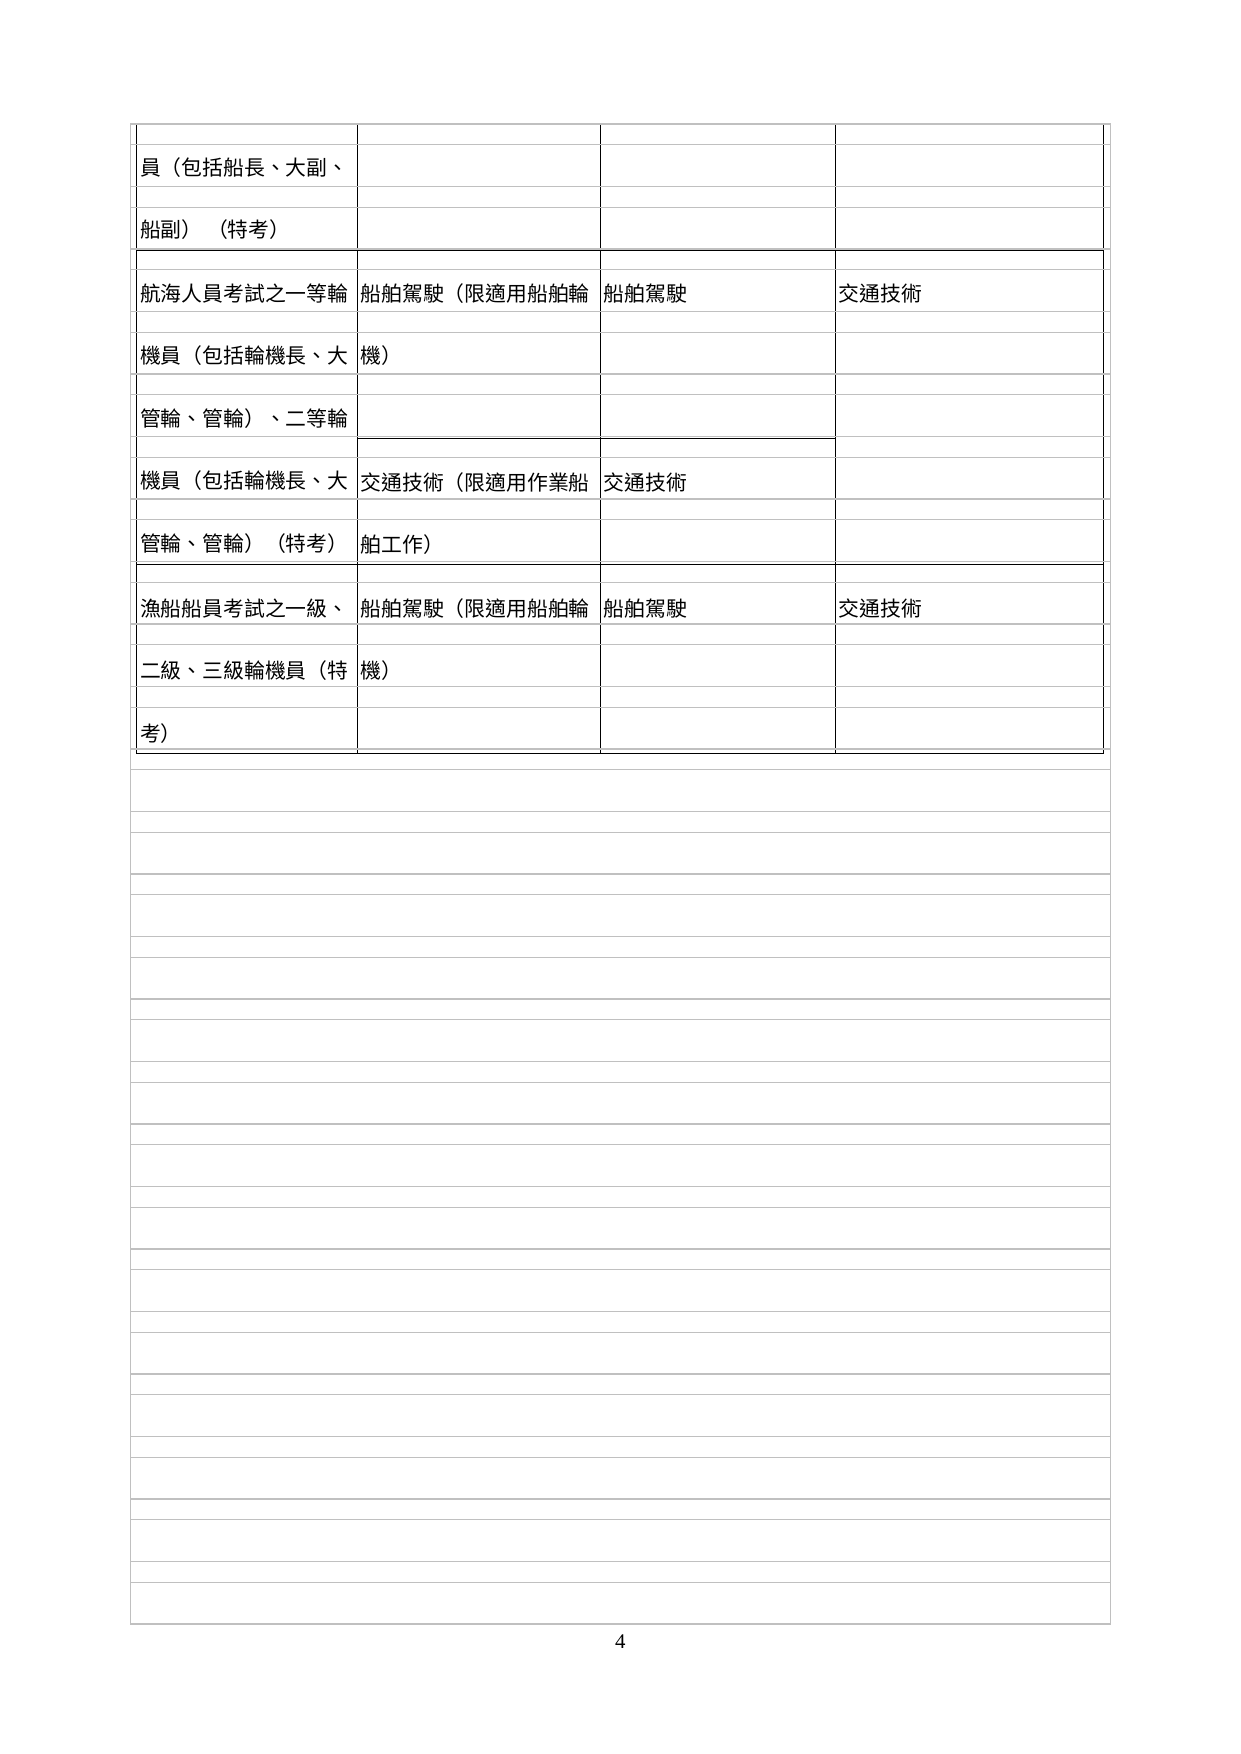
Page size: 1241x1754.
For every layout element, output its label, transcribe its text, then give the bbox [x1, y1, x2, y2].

table_cell [601, 208, 835, 248]
table_cell 交通技術（限適用作業船 [358, 458, 600, 498]
table_cell [137, 251, 357, 269]
table_cell [601, 500, 835, 519]
table_cell [137, 500, 357, 519]
table_cell 漁船船員考試之一級、 [137, 583, 357, 623]
table_cell [601, 145, 835, 186]
table_cell 員（包括船長、大副、 [137, 145, 357, 186]
table_cell [836, 565, 1103, 582]
table_cell 舶工作） [358, 520, 600, 561]
table_cell 二級、三級輪機員（特 [137, 645, 357, 686]
table_cell [358, 500, 600, 519]
table_cell [836, 395, 1103, 436]
table_cell [601, 708, 835, 748]
table_cell [358, 208, 600, 248]
table_cell 考） [137, 708, 357, 748]
table_cell [601, 520, 835, 561]
table_cell [137, 312, 357, 332]
table_cell [601, 125, 835, 144]
table_cell [836, 333, 1103, 373]
table_cell [358, 439, 600, 457]
table_cell [358, 687, 600, 707]
table_cell [358, 375, 600, 394]
table_cell [836, 500, 1103, 519]
table_cell [358, 251, 600, 269]
table_cell [836, 208, 1103, 248]
table_cell [601, 375, 835, 394]
table_cell 交通技術 [601, 458, 835, 498]
table_cell [137, 687, 357, 707]
table_cell [601, 645, 835, 686]
table_cell [358, 708, 600, 748]
table_cell 船舶駕駛（限適用船舶輪 [358, 583, 600, 623]
table_cell 機） [358, 645, 600, 686]
table_cell [601, 312, 835, 332]
table_cell 管輪、管輪）（特考） [137, 520, 357, 561]
table_cell [601, 395, 835, 436]
table_cell 船舶駕駛（限適用船舶輪 [358, 270, 600, 311]
table_cell [358, 625, 600, 644]
table_cell 船舶駕駛 [601, 270, 835, 311]
table_cell [836, 312, 1103, 332]
table_cell [836, 187, 1103, 207]
table_cell [836, 125, 1103, 144]
table_cell [601, 625, 835, 644]
table_cell [137, 625, 357, 644]
table_cell [358, 395, 600, 436]
table_cell [137, 375, 357, 394]
table_cell 船舶駕駛 [601, 583, 835, 623]
table_cell [358, 145, 600, 186]
table_cell [601, 187, 835, 207]
table_cell [137, 125, 357, 144]
table_cell [836, 375, 1103, 394]
table_cell [836, 437, 1103, 457]
table_cell [836, 458, 1103, 498]
table_cell [601, 333, 835, 373]
table_cell [836, 251, 1103, 269]
table_cell [601, 439, 835, 457]
table_cell [358, 187, 600, 207]
table_cell 航海人員考試之一等輪 [137, 270, 357, 311]
table_cell [137, 187, 357, 207]
table_cell [358, 312, 600, 332]
table_cell 船副） （特考） [137, 208, 357, 248]
table_cell [601, 565, 835, 582]
table_cell 交通技術 [836, 583, 1103, 623]
table_cell 機員（包括輪機長、大 [137, 458, 357, 498]
table_cell 交通技術 [836, 270, 1103, 311]
table_cell 管輪、管輪）、二等輪 [137, 395, 357, 436]
table_cell [137, 565, 357, 582]
table_cell 機） [358, 333, 600, 373]
table_cell [601, 687, 835, 707]
table_cell [836, 708, 1103, 748]
table_cell [601, 251, 835, 269]
table_cell [358, 565, 600, 582]
table_cell [836, 625, 1103, 644]
table_cell [836, 145, 1103, 186]
table_cell [836, 520, 1103, 561]
table_cell [836, 645, 1103, 686]
table_cell [358, 125, 600, 144]
table_cell [836, 687, 1103, 707]
table_cell 機員（包括輪機長、大 [137, 333, 357, 373]
table_cell [137, 437, 357, 457]
